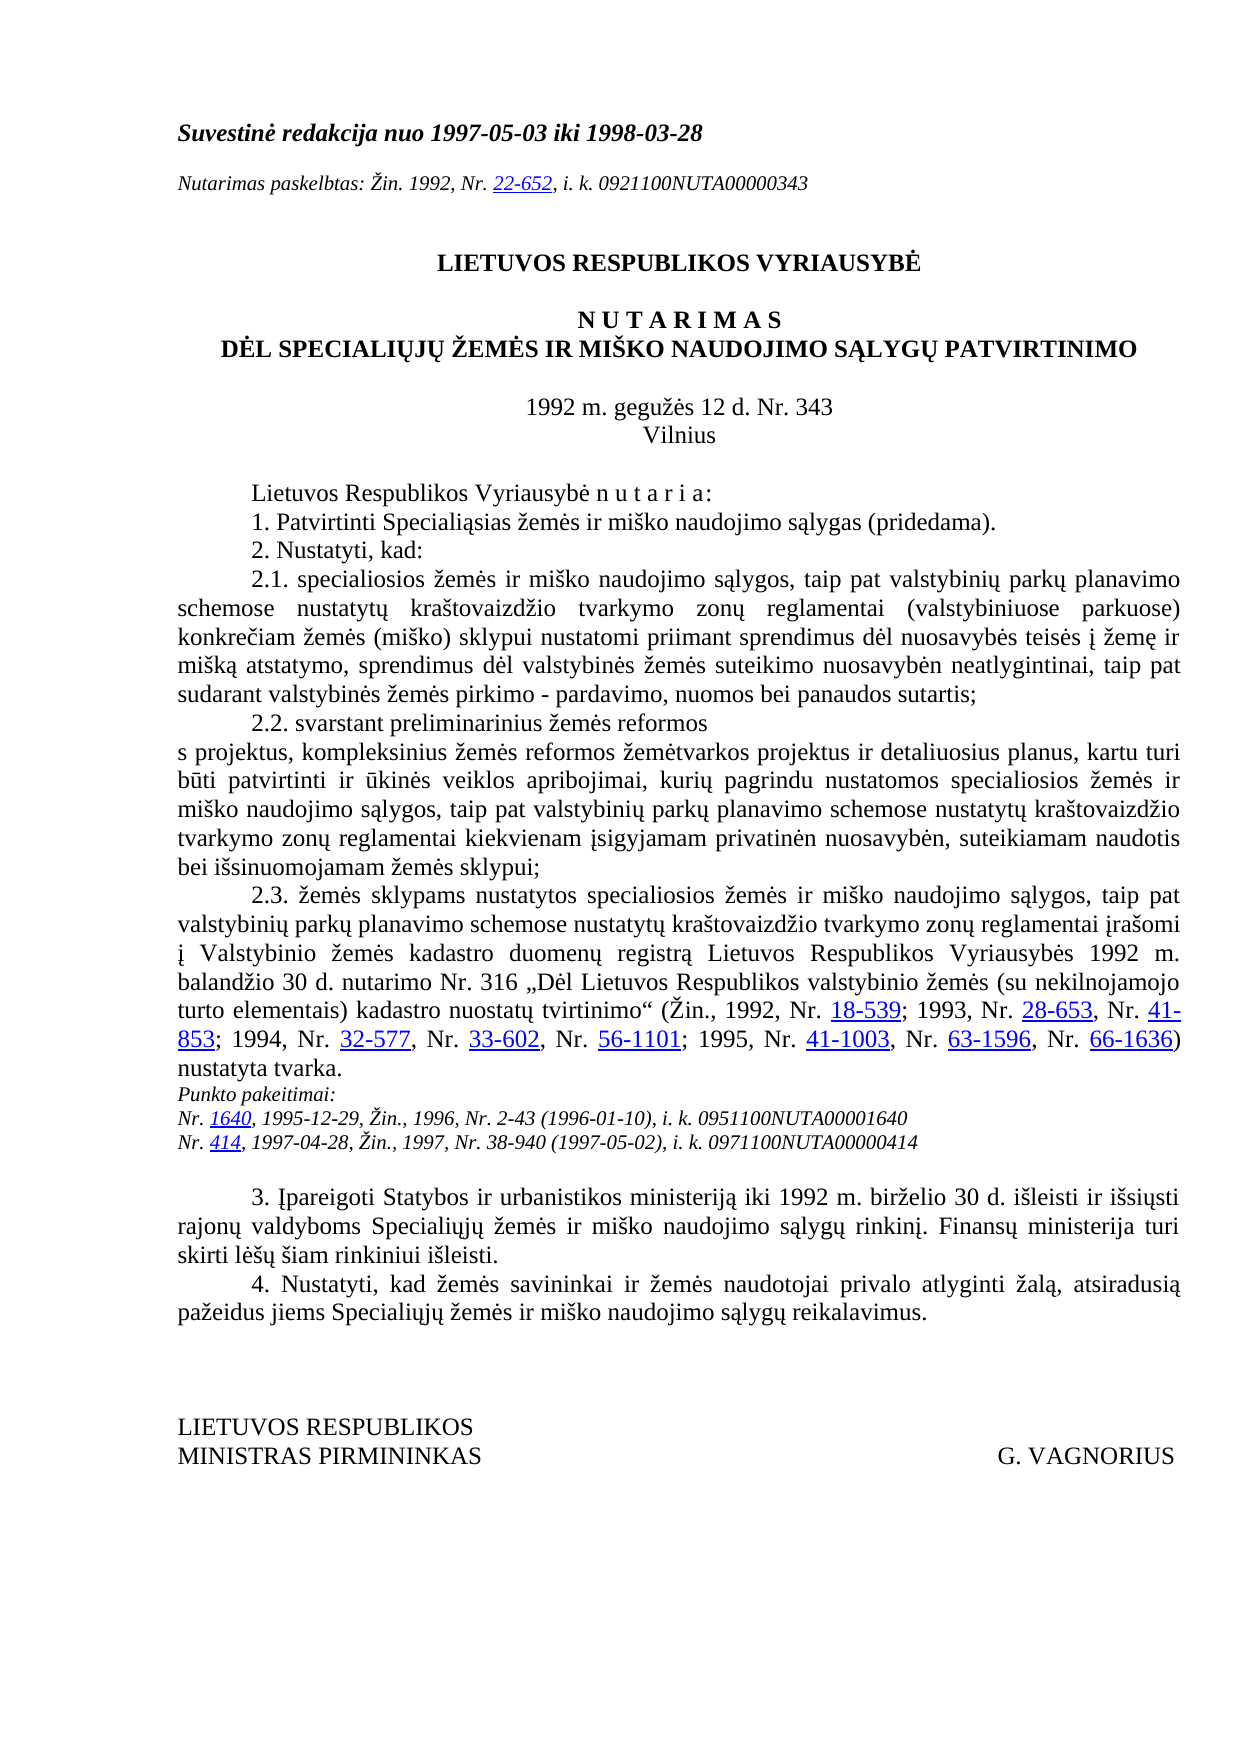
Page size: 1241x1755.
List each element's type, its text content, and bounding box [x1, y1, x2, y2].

text Nr. 1640, 1995-12-29, Žin., 1996, Nr. 2-43 (1996-01-10), i. k. 0951100NUTA00001640 [177, 1106, 1181, 1130]
text s projektus, kompleksinius žemės reformos žemėtvarkos projektus ir detaliuosius planus, kartu turi būti patvirtinti ir ūkinės veiklos apribojimai, kurių pagrindu nustatomos specialiosios žemės ir miško naudojimo sąlygos, taip pat valstybinių parkų planavimo schemose nustatytų kraštovaizdžio tvarkymo zonų reglamentai kiekvienam įsigyjamam privatinėn nuosavybėn, suteikiamam naudotis bei išsinuomojamam žemės sklypui; [177, 737, 1181, 880]
text Punkto pakeitimai: [177, 1082, 1181, 1106]
text LIETUVOS RESPUBLIKOS VYRIAUSYBĖ [177, 248, 1181, 277]
text 2. Nustatyti, kad: [177, 535, 1181, 564]
text 3. Įpareigoti Statybos ir urbanistikos ministeriją iki 1992 m. birželio 30 d. išleisti ir išsiųsti rajonų valdyboms Specialiųjų žemės ir miško naudojimo sąlygų rinkinį. Finansų ministerija turi skirti lėšų šiam rinkiniui išleisti. [177, 1182, 1181, 1269]
text DĖL SPECIALIŲJŲ ŽEMĖS IR MIŠKO NAUDOJIMO SĄLYGŲ PATVIRTINIMO [177, 334, 1181, 363]
text 4. Nustatyti, kad žemės savininkai ir žemės naudotojai privalo atlyginti žalą, atsiradusią pažeidus jiems Specialiųjų žemės ir miško naudojimo sąlygų reikalavimus. [177, 1269, 1181, 1326]
text Suvestinė redakcija nuo 1997-05-03 iki 1998-03-28 [177, 118, 1181, 147]
text 2.2. svarstant preliminarinius žemės reformos [177, 708, 1181, 737]
text LIETUVOS RESPUBLIKOS [177, 1412, 1181, 1441]
text 2.3. žemės sklypams nustatytos specialiosios žemės ir miško naudojimo sąlygos, taip pat valstybinių parkų planavimo schemose nustatytų kraštovaizdžio tvarkymo zonų reglamentai įrašomi į Valstybinio žemės kadastro duomenų registrą Lietuvos Respublikos Vyriausybės 1992 m. balandžio 30 d. nutarimo Nr. 316 „Dėl Lietuvos Respublikos valstybinio žemės (su nekilnojamojo turto elementais) kadastro nuostatų tvirtinimo“ (Žin., 1992, Nr. 18-539; 1993, Nr. 28-653, Nr. 41-853; 1994, Nr. 32-577, Nr. 33-602, Nr. 56-1101; 1995, Nr. 41-1003, Nr. 63-1596, Nr. 66-1636) nustatyta tvarka. [177, 880, 1181, 1082]
text Nutarimas paskelbtas: Žin. 1992, Nr. 22-652, i. k. 0921100NUTA00000343 [177, 171, 1181, 195]
text Vilnius [177, 420, 1181, 449]
text 1992 m. gegužės 12 d. Nr. 343 [177, 392, 1181, 420]
text Lietuvos Respublikos Vyriausybė nutaria: [177, 478, 1181, 507]
text N U T A R I M A S [177, 305, 1181, 334]
text MINISTRAS PIRMININKAS G. VAGNORIUS [177, 1441, 1181, 1470]
text 1. Patvirtinti Specialiąsias žemės ir miško naudojimo sąlygas (pridedama). [177, 507, 1181, 535]
text Nr. 414, 1997-04-28, Žin., 1997, Nr. 38-940 (1997-05-02), i. k. 0971100NUTA00000414 [177, 1130, 1181, 1154]
text 2.1. specialiosios žemės ir miško naudojimo sąlygos, taip pat valstybinių parkų planavimo schemose nustatytų kraštovaizdžio tvarkymo zonų reglamentai (valstybiniuose parkuose) konkrečiam žemės (miško) sklypui nustatomi priimant sprendimus dėl nuosavybės teisės į žemę ir mišką atstatymo, sprendimus dėl valstybinės žemės suteikimo nuosavybėn neatlygintinai, taip pat sudarant valstybinės žemės pirkimo - pardavimo, nuomos bei panaudos sutartis; [177, 564, 1181, 708]
